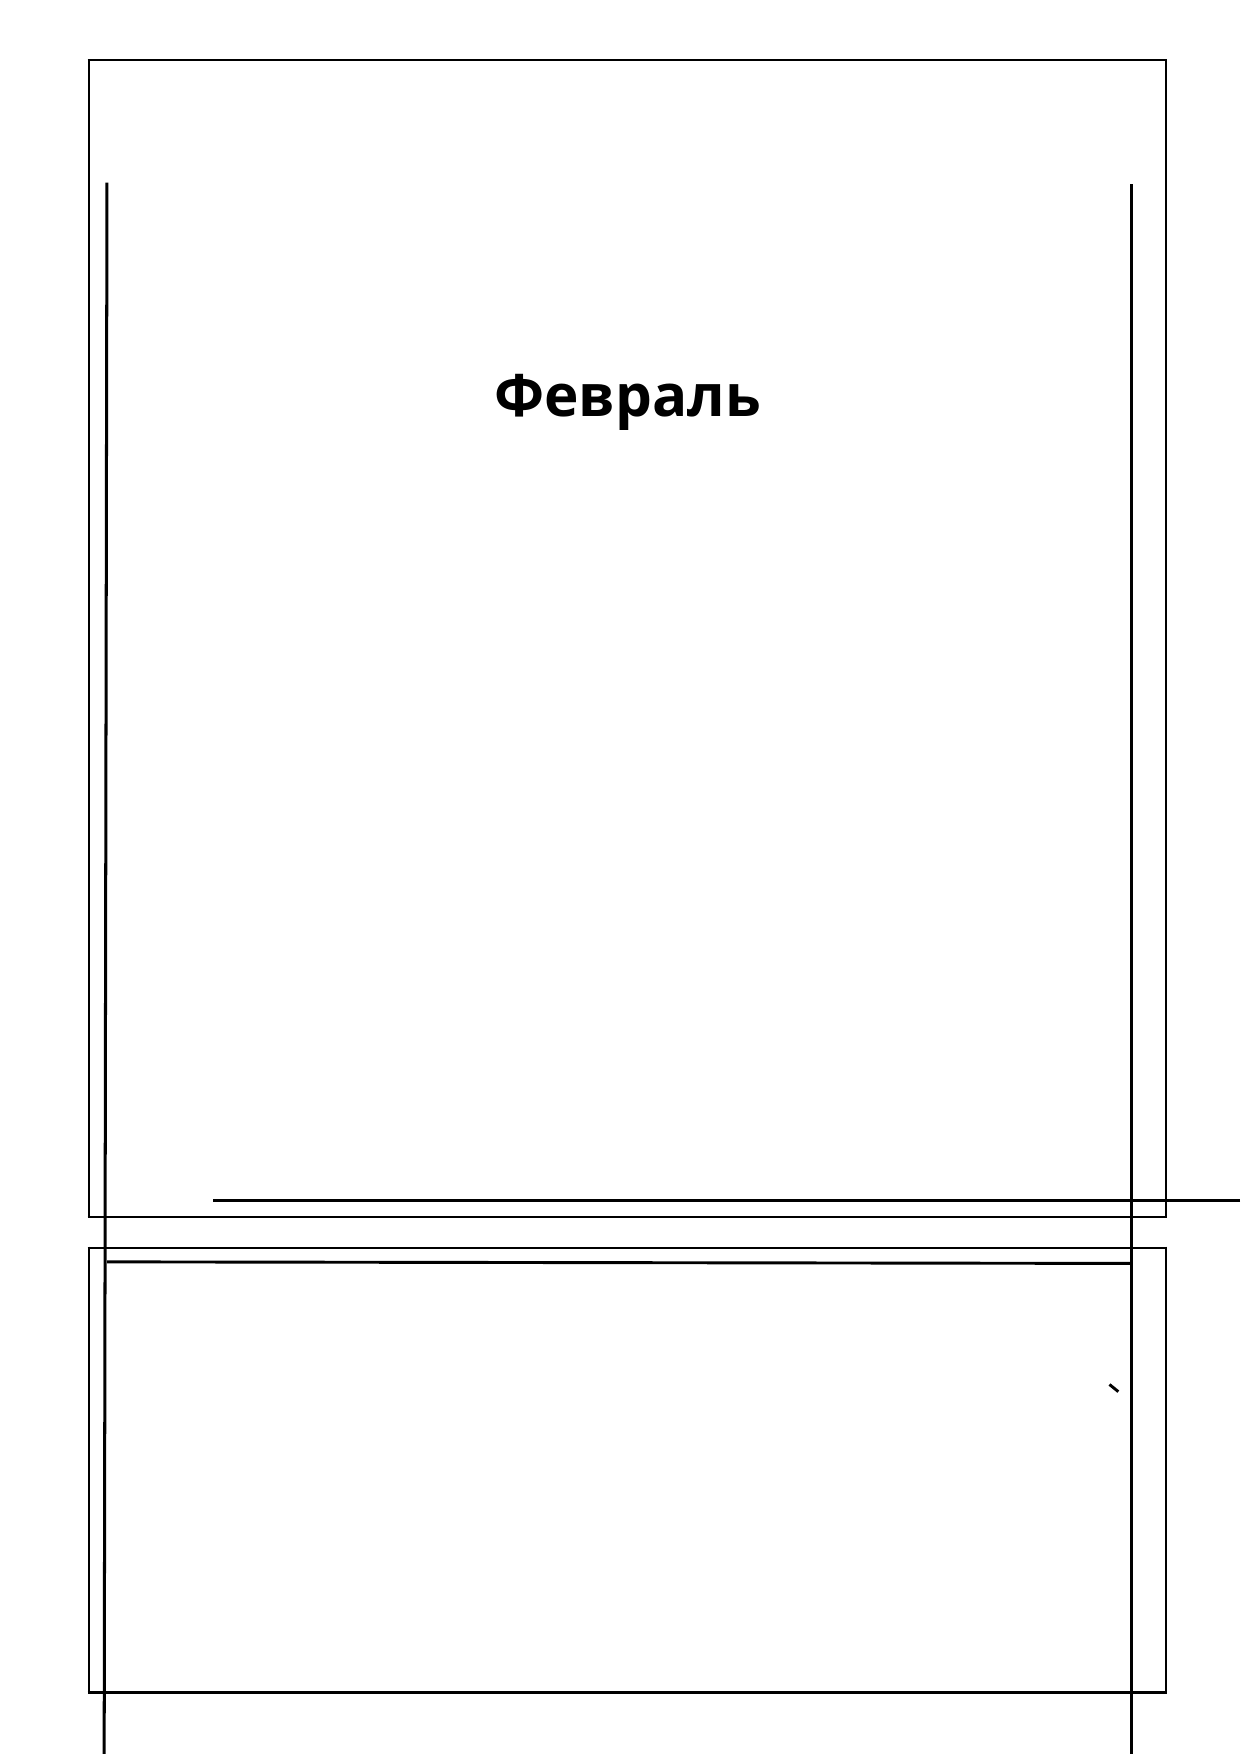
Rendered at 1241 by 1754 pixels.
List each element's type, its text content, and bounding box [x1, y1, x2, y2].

table_header [107, 1249, 1130, 1261]
table_header [90, 1249, 103, 1691]
table_header [1133, 1249, 1165, 1691]
table_header Февраль [90, 61, 1165, 1216]
table_header [106, 1264, 1130, 1691]
